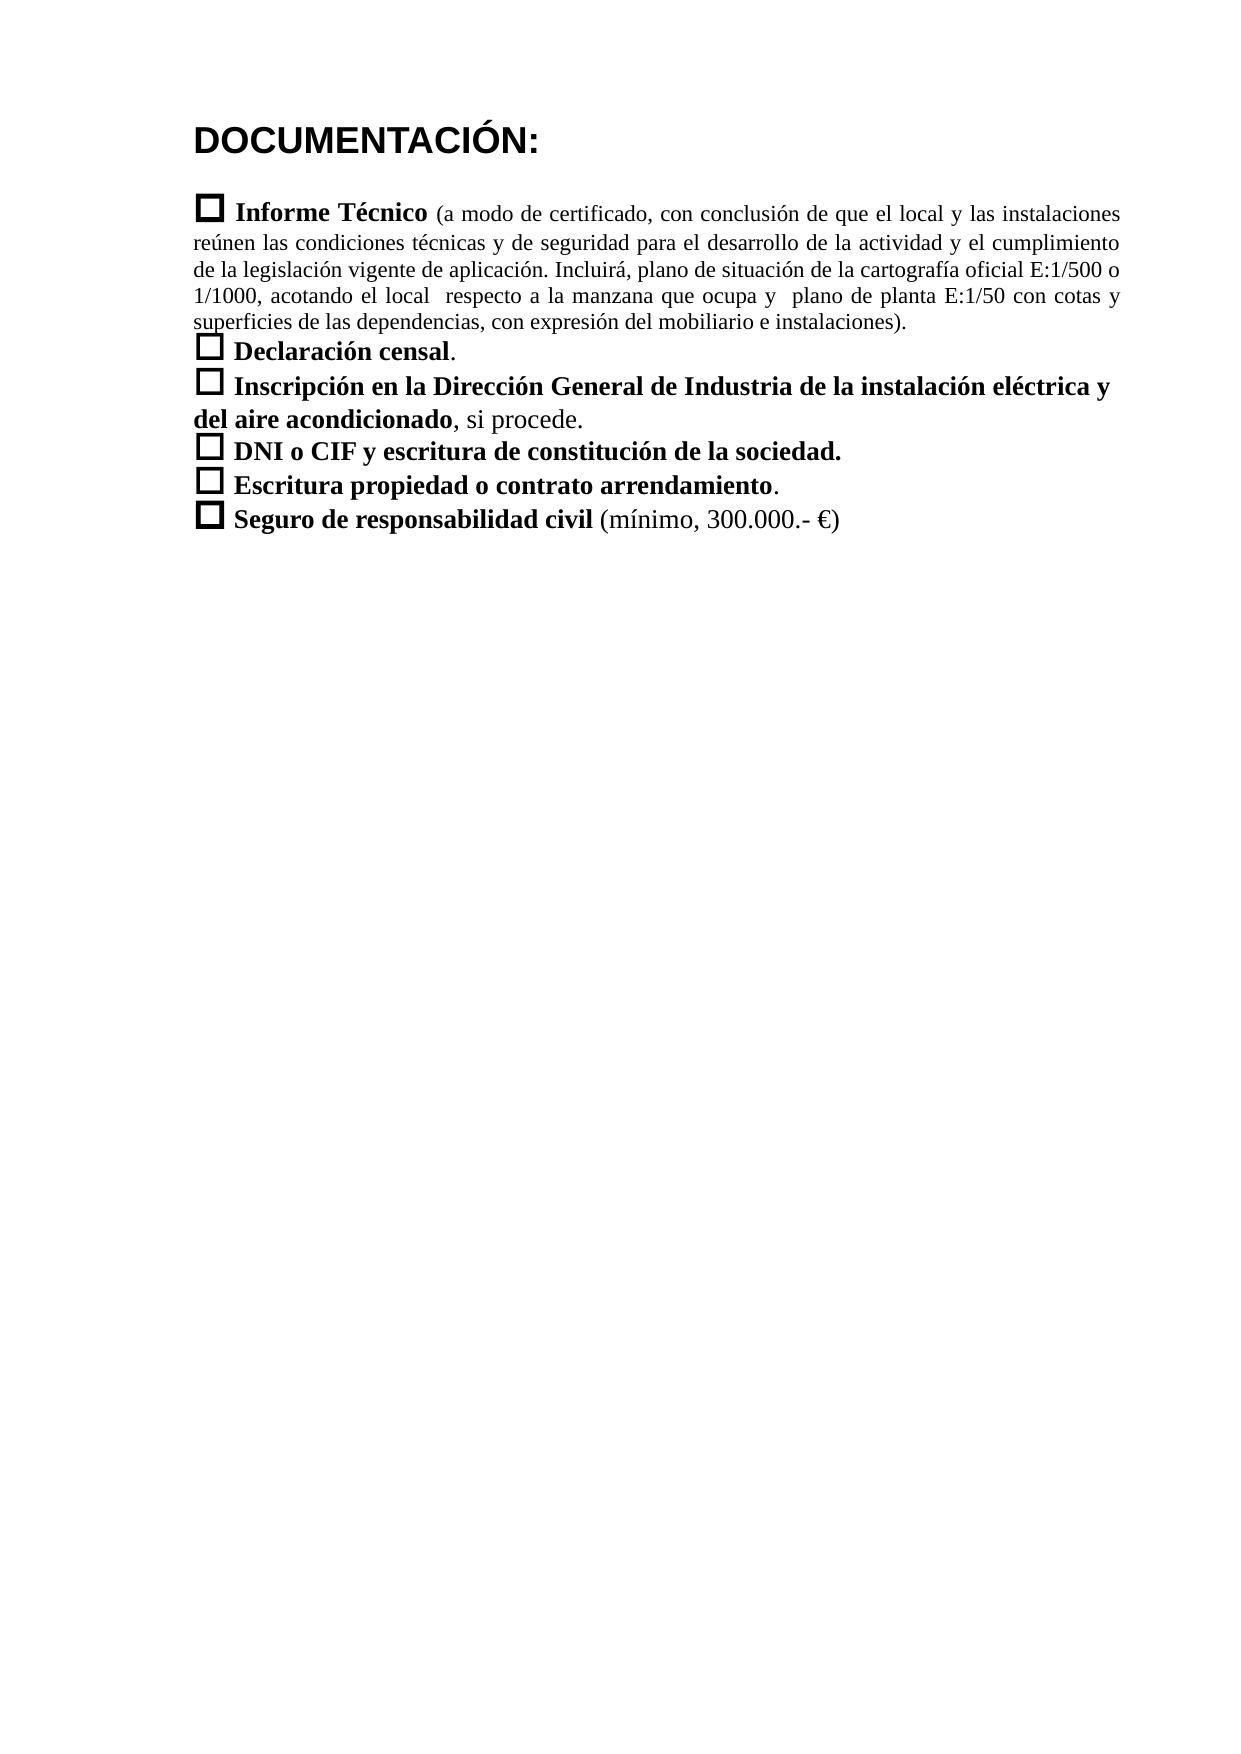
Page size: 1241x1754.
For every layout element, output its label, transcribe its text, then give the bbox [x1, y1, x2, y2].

text  Declaración censal. [118, 335, 1122, 369]
text  Inscripción en la Dirección General de Industria de la instalación eléctrica y del aire acondicionado, si procede. [193, 369, 1122, 434]
text  Informe Técnico (a modo de certificado, con conclusión de que el local y las instalaciones reúnen las condiciones técnicas y de seguridad para el desarrollo de la actividad y el cumplimiento de la legislación vigente de aplicación. Incluirá, plano de situación de la cartografía oficial E:1/500 o 1/1000, acotando el local respecto a la manzana que ocupa y plano de planta E:1/50 con cotas y superficies de las dependencias, con expresión del mobiliario e instalaciones). [193, 195, 1122, 335]
text  DNI o CIF y escritura de constitución de la sociedad. [118, 434, 1122, 468]
text  Escritura propiedad o contrato arrendamiento. [118, 468, 1122, 502]
text DOCUMENTACIÓN: [193, 118, 1122, 161]
text  Seguro de responsabilidad civil (mínimo, 300.000.- €) [118, 502, 1122, 536]
